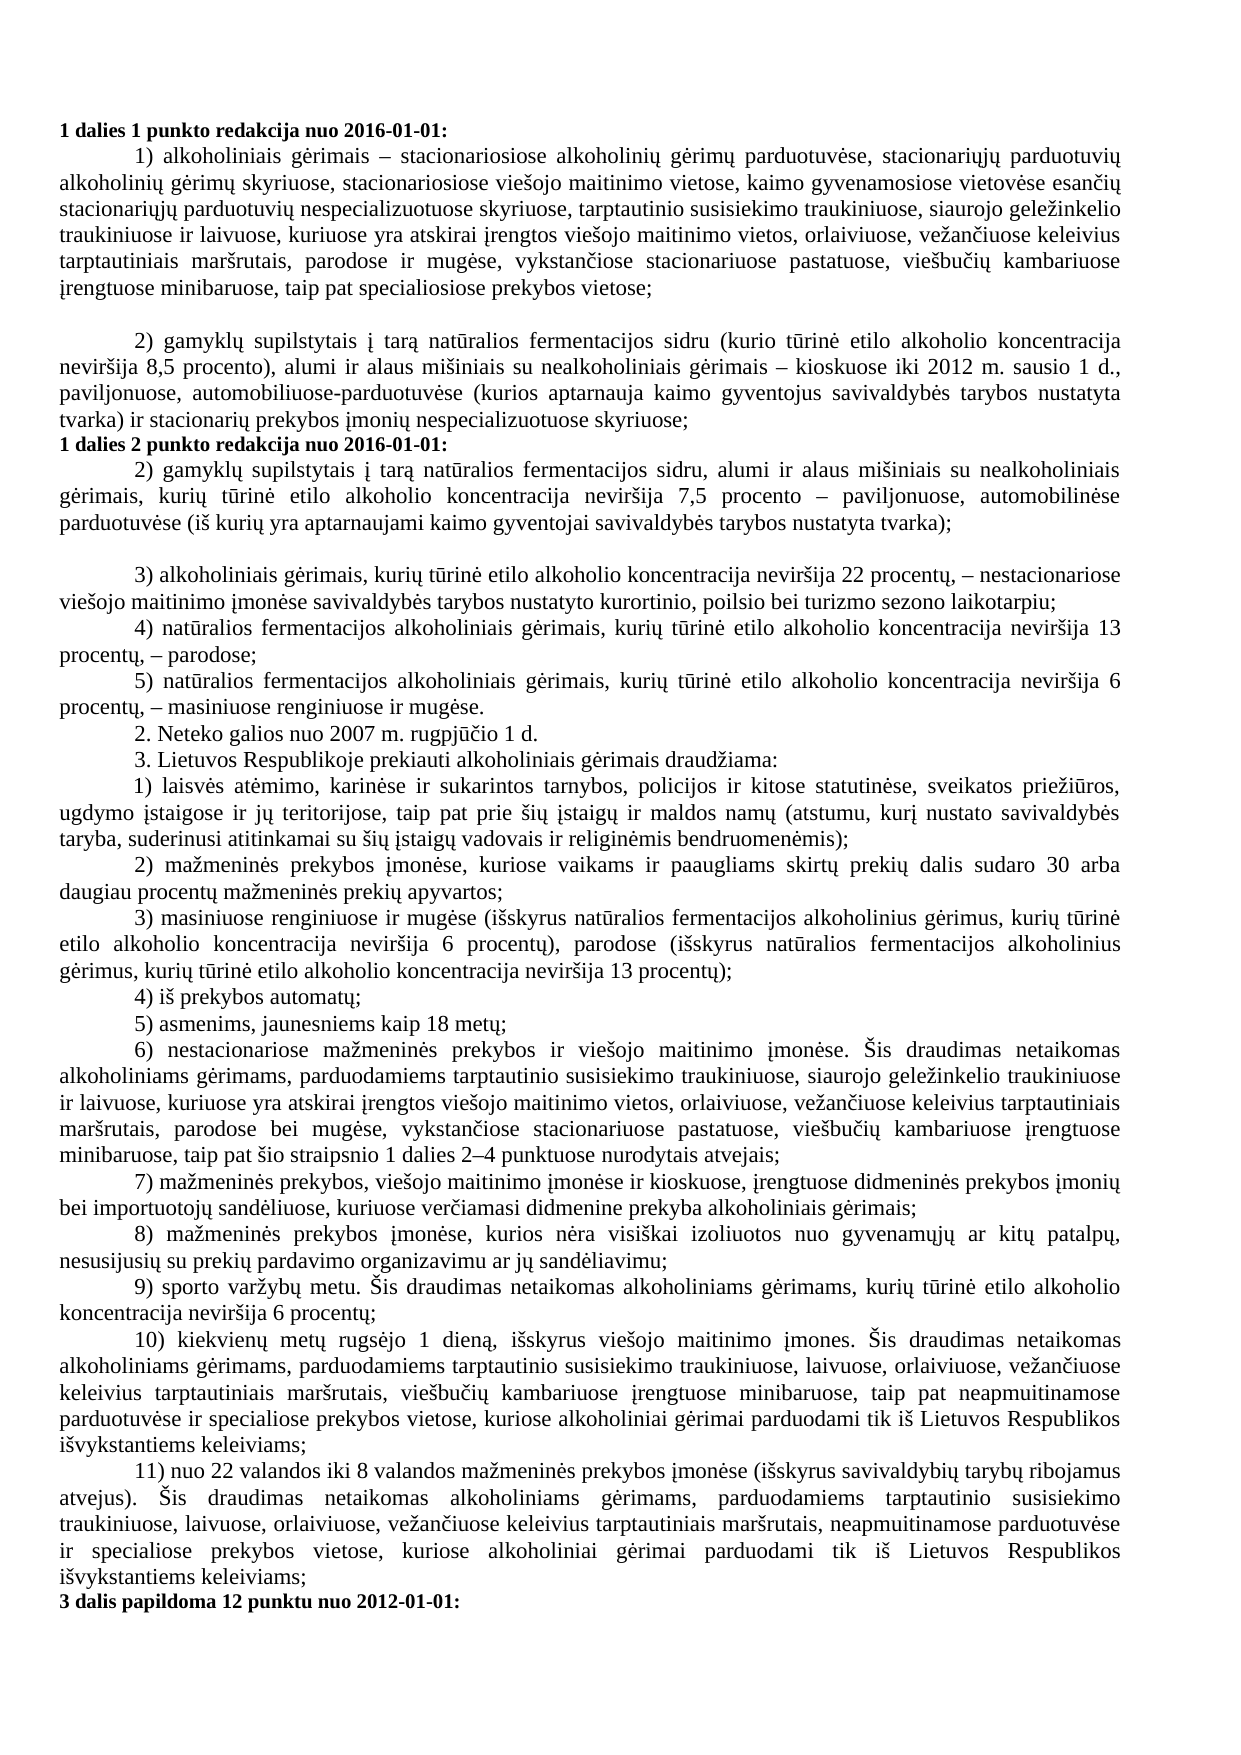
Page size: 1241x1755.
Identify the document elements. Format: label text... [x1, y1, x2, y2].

text 3) masiniuose renginiuose ir mugėse (išskyrus natūralios fermentacijos alkoholinius gėrimus, kurių tūrinė etilo alkoholio koncentracija neviršija 6 procentų), parodose (išskyrus natūralios fermentacijos alkoholinius gėrimus, kurių tūrinė etilo alkoholio koncentracija neviršija 13 procentų); [59, 904, 1122, 983]
text 10) kiekvienų metų rugsėjo 1 dieną, išskyrus viešojo maitinimo įmones. Šis draudimas netaikomas alkoholiniams gėrimams, parduodamiems tarptautinio susisiekimo traukiniuose, laivuose, orlaiviuose, vežančiuose keleivius tarptautiniais maršrutais, viešbučių kambariuose įrengtuose minibaruose, taip pat neapmuitinamose parduotuvėse ir specialiose prekybos vietose, kuriose alkoholiniai gėrimai parduodami tik iš Lietuvos Respublikos išvykstantiems keleiviams; [59, 1326, 1122, 1458]
text 3 dalis papildoma 12 punktu nuo 2012-01-01: [59, 1589, 1122, 1613]
text 4) natūralios fermentacijos alkoholiniais gėrimais, kurių tūrinė etilo alkoholio koncentracija neviršija 13 procentų, – parodose; [59, 614, 1122, 667]
text 4) iš prekybos automatų; [59, 983, 1122, 1009]
text 3) alkoholiniais gėrimais, kurių tūrinė etilo alkoholio koncentracija neviršija 22 procentų, – nestacionariose viešojo maitinimo įmonėse savivaldybės tarybos nustatyto kurortinio, poilsio bei turizmo sezono laikotarpiu; [59, 562, 1122, 614]
text 7) mažmeninės prekybos, viešojo maitinimo įmonėse ir kioskuose, įrengtuose didmeninės prekybos įmonių bei importuotojų sandėliuose, kuriuose verčiamasi didmenine prekyba alkoholiniais gėrimais; [59, 1168, 1122, 1220]
text 3. Lietuvos Respublikoje prekiauti alkoholiniais gėrimais draudžiama: [59, 746, 1122, 772]
text 8) mažmeninės prekybos įmonėse, kurios nėra visiškai izoliuotos nuo gyvenamųjų ar kitų patalpų, nesusijusių su prekių pardavimo organizavimu ar jų sandėliavimu; [59, 1220, 1122, 1273]
text 1 dalies 1 punkto redakcija nuo 2016-01-01: [59, 118, 1122, 142]
text 1) laisvės atėmimo, karinėse ir sukarintos tarnybos, policijos ir kitose statutinėse, sveikatos priežiūros, ugdymo įstaigose ir jų teritorijose, taip pat prie šių įstaigų ir maldos namų (atstumu, kurį nustato savivaldybės taryba, suderinusi atitinkamai su šių įstaigų vadovais ir religinėmis bendruomenėmis); [59, 772, 1122, 851]
text 2) gamyklų supilstytais į tarą natūralios fermentacijos sidru, alumi ir alaus mišiniais su nealkoholiniais gėrimais, kurių tūrinė etilo alkoholio koncentracija neviršija 7,5 procento – paviljonuose, automobilinėse parduotuvėse (iš kurių yra aptarnaujami kaimo gyventojai savivaldybės tarybos nustatyta tvarka); [59, 456, 1122, 535]
text 1 dalies 2 punkto redakcija nuo 2016-01-01: [59, 432, 1122, 456]
text 1) alkoholiniais gėrimais – stacionariosiose alkoholinių gėrimų parduotuvėse, stacionariųjų parduotuvių alkoholinių gėrimų skyriuose, stacionariosiose viešojo maitinimo vietose, kaimo gyvenamosiose vietovėse esančių stacionariųjų parduotuvių nespecializuotuose skyriuose, tarptautinio susisiekimo traukiniuose, siaurojo geležinkelio traukiniuose ir laivuose, kuriuose yra atskirai įrengtos viešojo maitinimo vietos, orlaiviuose, vežančiuose keleivius tarptautiniais maršrutais, parodose ir mugėse, vykstančiose stacionariuose pastatuose, viešbučių kambariuose įrengtuose minibaruose, taip pat specialiosiose prekybos vietose; [59, 142, 1122, 300]
text 2. Neteko galios nuo 2007 m. rugpjūčio 1 d. [59, 720, 1122, 746]
text 11) nuo 22 valandos iki 8 valandos mažmeninės prekybos įmonėse (išskyrus savivaldybių tarybų ribojamus atvejus). Šis draudimas netaikomas alkoholiniams gėrimams, parduodamiems tarptautinio susisiekimo traukiniuose, laivuose, orlaiviuose, vežančiuose keleivius tarptautiniais maršrutais, neapmuitinamose parduotuvėse ir specialiose prekybos vietose, kuriose alkoholiniai gėrimai parduodami tik iš Lietuvos Respublikos išvykstantiems keleiviams; [59, 1458, 1122, 1589]
text 2) gamyklų supilstytais į tarą natūralios fermentacijos sidru (kurio tūrinė etilo alkoholio koncentracija neviršija 8,5 procento), alumi ir alaus mišiniais su nealkoholiniais gėrimais – kioskuose iki 2012 m. sausio 1 d., paviljonuose, automobiliuose-parduotuvėse (kurios aptarnauja kaimo gyventojus savivaldybės tarybos nustatyta tvarka) ir stacionarių prekybos įmonių nespecializuotuose skyriuose; [59, 327, 1122, 432]
text 5) asmenims, jaunesniems kaip 18 metų; [59, 1009, 1122, 1036]
text 5) natūralios fermentacijos alkoholiniais gėrimais, kurių tūrinė etilo alkoholio koncentracija neviršija 6 procentų, – masiniuose renginiuose ir mugėse. [59, 667, 1122, 720]
text 6) nestacionariose mažmeninės prekybos ir viešojo maitinimo įmonėse. Šis draudimas netaikomas alkoholiniams gėrimams, parduodamiems tarptautinio susisiekimo traukiniuose, siaurojo geležinkelio traukiniuose ir laivuose, kuriuose yra atskirai įrengtos viešojo maitinimo vietos, orlaiviuose, vežančiuose keleivius tarptautiniais maršrutais, parodose bei mugėse, vykstančiose stacionariuose pastatuose, viešbučių kambariuose įrengtuose minibaruose, taip pat šio straipsnio 1 dalies 2–4 punktuose nurodytais atvejais; [59, 1036, 1122, 1168]
text 2) mažmeninės prekybos įmonėse, kuriose vaikams ir paaugliams skirtų prekių dalis sudaro 30 arba daugiau procentų mažmeninės prekių apyvartos; [59, 851, 1122, 904]
text 9) sporto varžybų metu. Šis draudimas netaikomas alkoholiniams gėrimams, kurių tūrinė etilo alkoholio koncentracija neviršija 6 procentų; [59, 1273, 1122, 1326]
